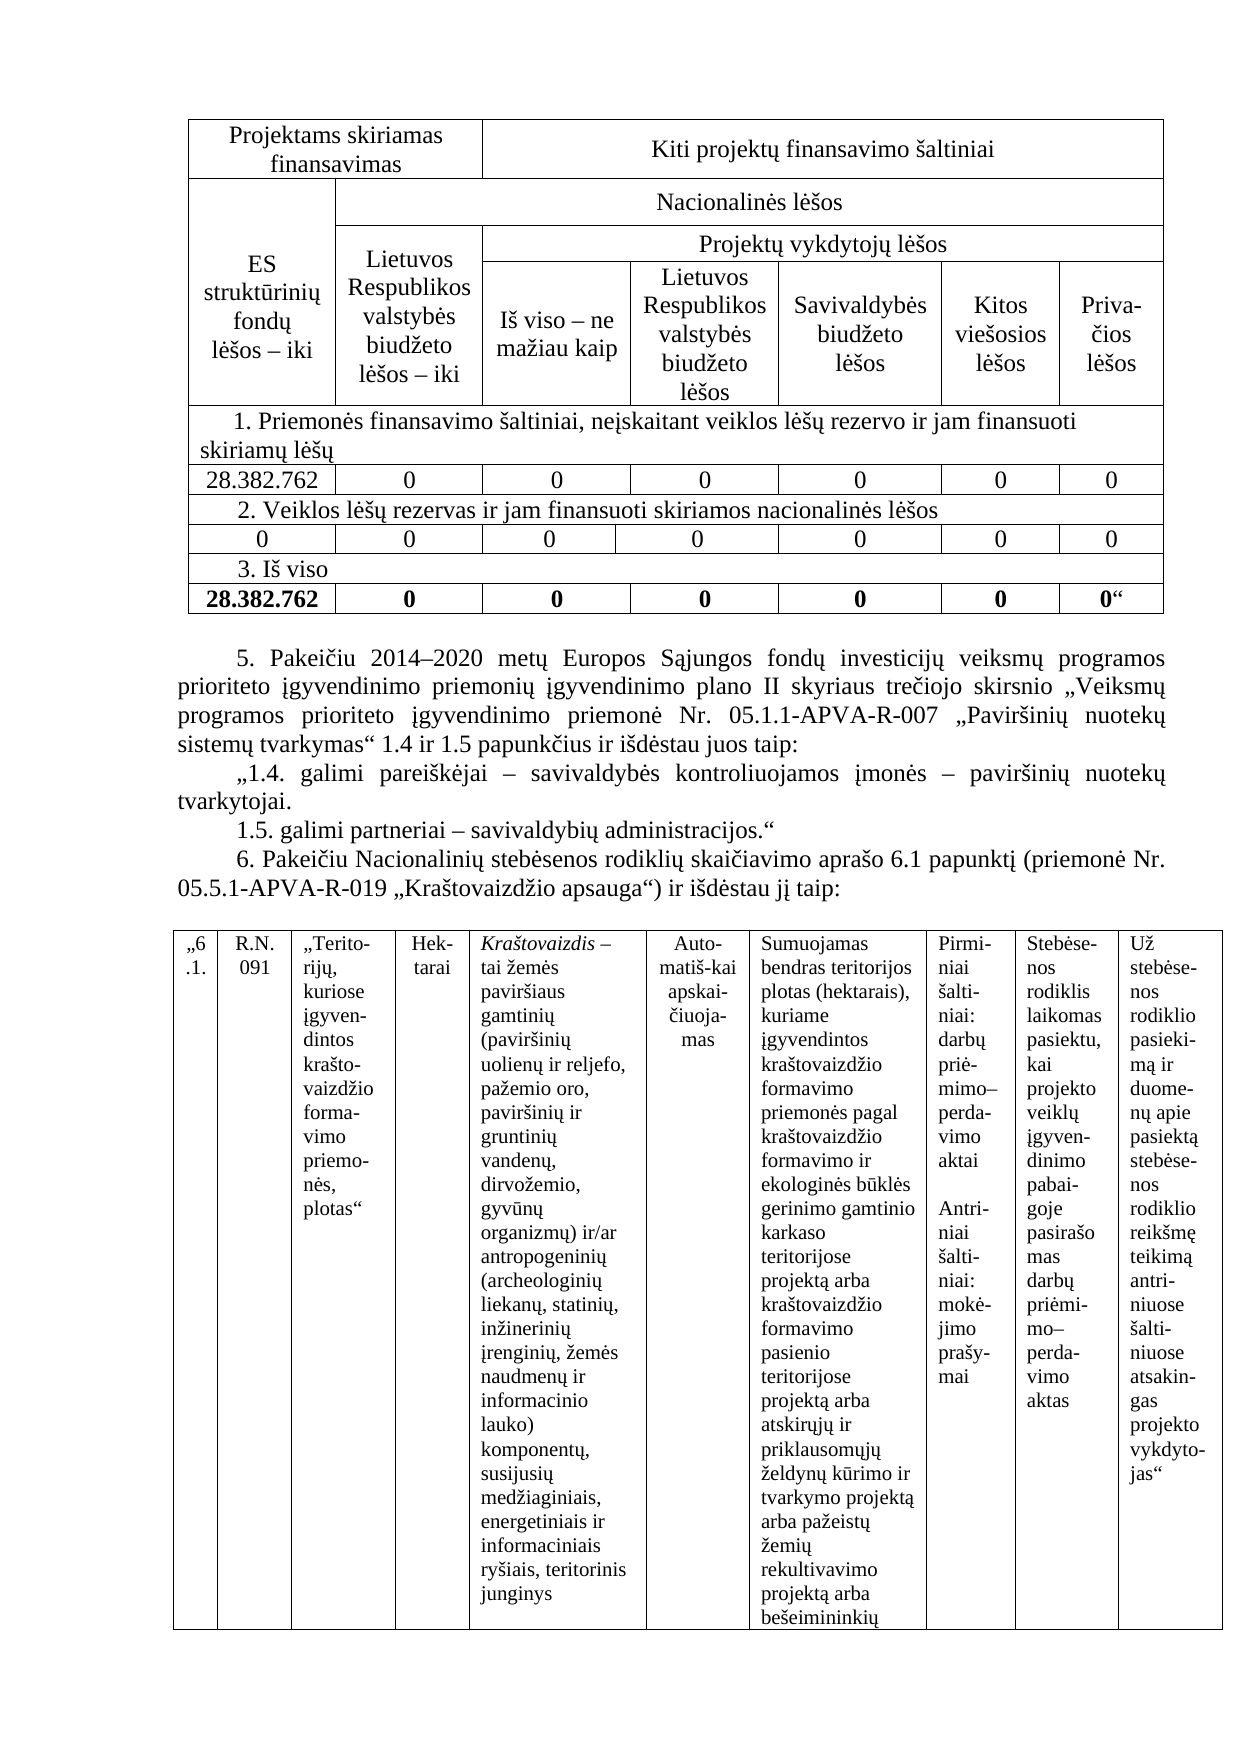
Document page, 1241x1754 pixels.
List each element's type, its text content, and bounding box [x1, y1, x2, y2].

table_cell Projektų vykdytojų lėšos [483, 226, 1163, 261]
table_cell Nacionalinės lėšos [336, 179, 1163, 225]
table_header Sumuojamas bendras teritorijos plotas (hektarais), kuriame įgyvendintos kraštovaizdžio formavimo priemonės pagal kraštovaizdžio formavimo ir ekologinės būklės gerinimo gamtinio karkaso teritorijose projektą arba kraštovaizdžio formavimo pasienio teritorijose projektą arba atskirųjų ir priklausomųjų želdynų kūrimo ir tvarkymo projektą arba pažeistų žemių rekultivavimo projektą arba bešeimininkių [750, 931, 926, 1629]
table_cell 0 [631, 584, 778, 613]
table_cell Iš viso – ne mažiau kaip [483, 262, 630, 405]
text 5. Pakeičiu 2014–2020 metų Europos Sąjungos fondų investicijų veiksmų programos prioriteto įgyvendinimo priemonių įgyvendinimo plano II skyriaus trečiojo skirsnio „Veiksmų programos prioriteto įgyvendinimo priemonė Nr. 05.1.1-APVA-R-007 „Paviršinių nuotekų sistemų tvarkymas“ 1.4 ir 1.5 papunkčius ir išdėstau juos taip: [177, 643, 1166, 758]
table_cell 0“ [1060, 584, 1163, 613]
table_cell 0 [942, 525, 1059, 553]
table_cell 0 [616, 525, 778, 553]
table_cell 28.382.762 [189, 584, 335, 613]
table_cell 0 [779, 584, 941, 613]
table_cell ES struktūrinių fondų lėšos – iki [189, 179, 335, 405]
table_cell 0 [942, 584, 1059, 613]
table_cell 0 [779, 525, 941, 553]
table_cell 0 [1060, 465, 1163, 494]
table_header Stebėse-nos rodiklis laikomas pasiektu, kai projekto veiklų įgyven-dinimo pabai-goje pasirašomas darbų priėmi-mo– perda-vimo aktas [1016, 931, 1118, 1629]
table_cell Priva-čios lėšos [1060, 262, 1163, 405]
text 1.5. galimi partneriai – savivaldybių administracijos.“ [177, 815, 1166, 844]
table_cell 0 [483, 525, 615, 553]
table_header Auto-matiš-kai apskai-čiuoja-mas [647, 931, 749, 1629]
table_cell 0 [336, 525, 482, 553]
table_cell Savivaldybės biudžeto lėšos [779, 262, 941, 405]
text „1.4. galimi pareiškėjai – savivaldybės kontroliuojamos įmonės – paviršinių nuotekų tvarkytojai. [177, 758, 1166, 815]
table_cell 0 [483, 584, 630, 613]
table_cell 0 [483, 465, 630, 494]
table_header Kraštovaizdis – tai žemės paviršiaus gamtinių (paviršinių uolienų ir reljefo, pažemio oro, paviršinių ir gruntinių vandenų, dirvožemio, gyvūnų organizmų) ir/ar antropogeninių (archeologinių liekanų, statinių, inžinerinių įrenginių, žemės naudmenų ir informacinio lauko) komponentų, susijusių medžiaginiais, energetiniais ir informaciniais ryšiais, teritorinis junginys [470, 931, 646, 1629]
table_cell 0 [631, 465, 778, 494]
table_header „Terito-rijų, kuriose įgyven-dintos krašto-vaizdžio forma-vimo priemo-nės, plotas“ [292, 931, 395, 1629]
table_cell 2. Veiklos lėšų rezervas ir jam finansuoti skiriamos nacionalinės lėšos [189, 495, 1163, 523]
table_header R.N. 091 [218, 931, 291, 1629]
table_cell 1. Priemonės finansavimo šaltiniai, neįskaitant veiklos lėšų rezervo ir jam finansuoti skiriamų lėšų [189, 406, 1163, 464]
text 6. Pakeičiu Nacionalinių stebėsenos rodiklių skaičiavimo aprašo 6.1 papunktį (priemonė Nr. 05.5.1-APVA-R-019 „Kraštovaizdžio apsauga“) ir išdėstau jį taip: [177, 844, 1166, 901]
table_cell 0 [1060, 525, 1163, 553]
table_cell Lietuvos Respublikos valstybės biudžeto lėšos [631, 262, 778, 405]
table_cell 0 [336, 584, 482, 613]
table_cell Lietuvos Respublikos valstybės biudžeto lėšos – iki [336, 226, 482, 405]
table_header Už stebėse-nos rodiklio pasieki-mą ir duome-nų apie pasiektą stebėse-nos rodiklio reikšmę teikimą antri-niuose šalti-niuose atsakin-gas projekto vykdyto-jas“ [1119, 931, 1222, 1629]
table_cell 0 [779, 465, 941, 494]
table_header Hek-tarai [396, 931, 469, 1629]
table_cell 28.382.762 [189, 465, 335, 494]
table_header Projektams skiriamas finansavimas [189, 120, 482, 177]
table_header Pirmi-niai šalti-niai: darbų priė-mimo–perda-vimo aktai Antri-niai šalti-niai: mokė-jimo prašy-mai [927, 931, 1015, 1629]
table_header Kiti projektų finansavimo šaltiniai [483, 120, 1163, 177]
table_cell Kitos viešosios lėšos [942, 262, 1059, 405]
table_cell 0 [336, 465, 482, 494]
table_cell 3. Iš viso [189, 554, 1163, 583]
table_cell 0 [942, 465, 1059, 494]
table_cell 0 [189, 525, 335, 553]
table_header „6.1. [174, 931, 217, 1629]
